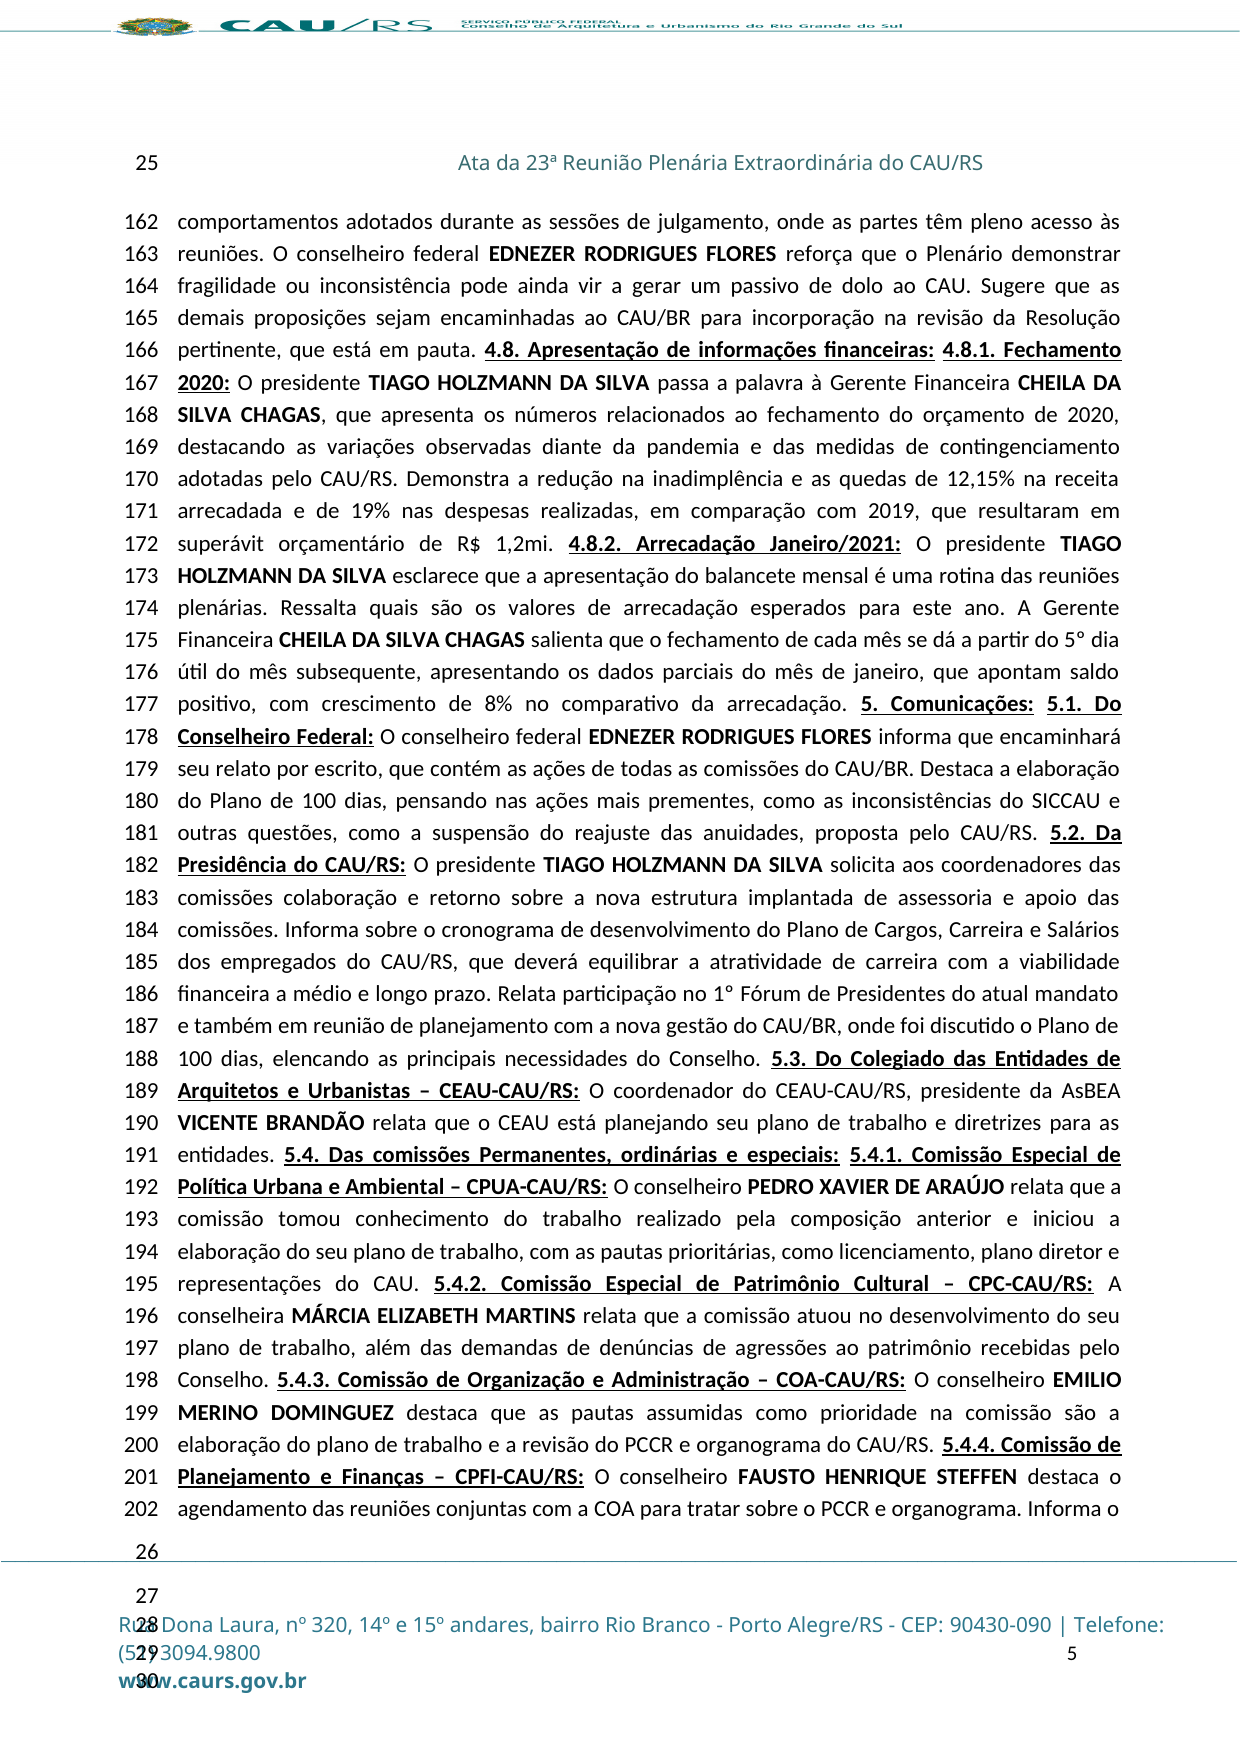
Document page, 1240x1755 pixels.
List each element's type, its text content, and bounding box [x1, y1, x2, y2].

text comportamentos adotados durante as sessões de julgamento, onde as partes têm pleno acesso às reuniões. O conselheiro federal EDNEZER RODRIGUES FLORES reforça que o Plenário demonstrar fragilidade ou inconsistência pode ainda vir a gerar um passivo de dolo ao CAU. Sugere que as demais proposições sejam encaminhadas ao CAU/BR para incorporação na revisão da Resolução pertinente, que está em pauta. 4.8. Apresentação de informações financeiras: 4.8.1. Fechamento 2020: O presidente TIAGO HOLZMANN DA SILVA passa a palavra à Gerente Financeira CHEILA DA SILVA CHAGAS, que apresenta os números relacionados ao fechamento do orçamento de 2020, destacando as variações observadas diante da pandemia e das medidas de contingenciamento adotadas pelo CAU/RS. Demonstra a redução na inadimplência e as quedas de 12,15% na receita arrecadada e de 19% nas despesas realizadas, em comparação com 2019, que resultaram em superávit orçamentário de R$ 1,2mi. 4.8.2. Arrecadação Janeiro/2021: O presidente TIAGO HOLZMANN DA SILVA esclarece que a apresentação do balancete mensal é uma rotina das reuniões plenárias. Ressalta quais são os valores de arrecadação esperados para este ano. A Gerente Financeira CHEILA DA SILVA CHAGAS salienta que o fechamento de cada mês se dá a partir do 5º dia útil do mês subsequente, apresentando os dados parciais do mês de janeiro, que apontam saldo positivo, com crescimento de 8% no comparativo da arrecadação. 5. Comunicações: 5.1. Do Conselheiro Federal: O conselheiro federal EDNEZER RODRIGUES FLORES informa que encaminhará seu relato por escrito, que contém as ações de todas as comissões do CAU/BR. Destaca a elaboração do Plano de 100 dias, pensando nas ações mais prementes, como as inconsistências do SICCAU e outras questões, como a suspensão do reajuste das anuidades, proposta pelo CAU/RS. 5.2. Da Presidência do CAU/RS: O presidente TIAGO HOLZMANN DA SILVA solicita aos coordenadores das comissões colaboração e retorno sobre a nova estrutura implantada de assessoria e apoio das comissões. Informa sobre o cronograma de desenvolvimento do Plano de Cargos, Carreira e Salários dos empregados do CAU/RS, que deverá equilibrar a atratividade de carreira com a viabilidade financeira a médio e longo prazo. Relata participação no 1º Fórum de Presidentes do atual mandato e também em reunião de planejamento com a nova gestão do CAU/BR, onde foi discutido o Plano de 100 dias, elencando as principais necessidades do Conselho. 5.3. Do Colegiado das Entidades de Arquitetos e Urbanistas – CEAU-CAU/RS: O coordenador do CEAU-CAU/RS, presidente da AsBEA VICENTE BRANDÃO relata que o CEAU está planejando seu plano de trabalho e diretrizes para as entidades. 5.4. Das comissões Permanentes, ordinárias e especiais: 5.4.1. Comissão Especial de Política Urbana e Ambiental – CPUA-CAU/RS: O conselheiro PEDRO XAVIER DE ARAÚJO relata que a comissão tomou conhecimento do trabalho realizado pela composição anterior e iniciou a elaboração do seu plano de trabalho, com as pautas prioritárias, como licenciamento, plano diretor e representações do CAU. 5.4.2. Comissão Especial de Patrimônio Cultural – CPC-CAU/RS: A conselheira MÁRCIA ELIZABETH MARTINS relata que a comissão atuou no desenvolvimento do seu plano de trabalho, além das demandas de denúncias de agressões ao patrimônio recebidas pelo Conselho. 5.4.3. Comissão de Organização e Administração – COA-CAU/RS: O conselheiro EMILIO MERINO DOMINGUEZ destaca que as pautas assumidas como prioridade na comissão são a elaboração do plano de trabalho e a revisão do PCCR e organograma do CAU/RS. 5.4.4. Comissão de Planejamento e Finanças – CPFI-CAU/RS: O conselheiro FAUSTO HENRIQUE STEFFEN destaca o agendamento das reuniões conjuntas com a COA para tratar sobre o PCCR e organograma. Informa o [177, 207, 1121, 1522]
